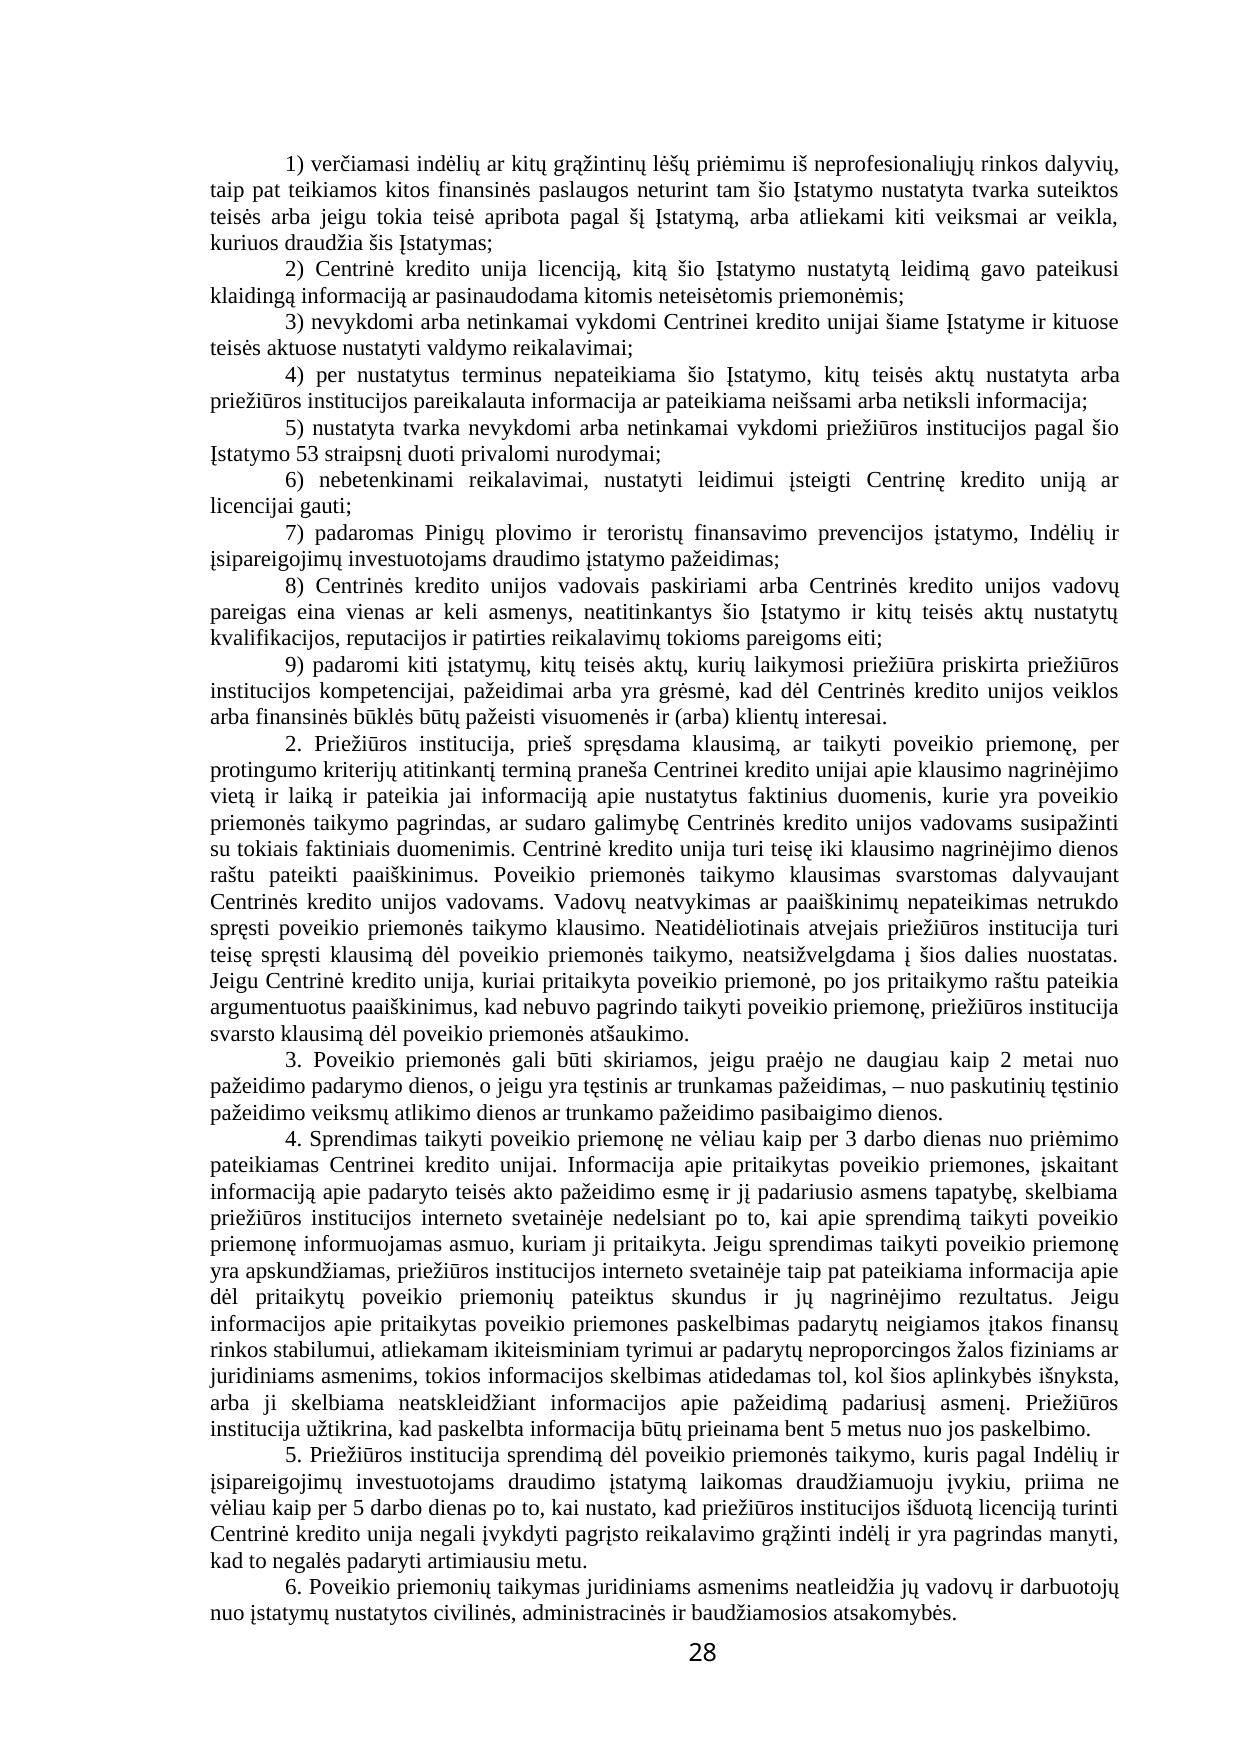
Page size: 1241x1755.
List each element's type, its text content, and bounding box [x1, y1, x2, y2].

text 8) Centrinės kredito unijos vadovais paskiriami arba Centrinės kredito unijos vadovų pareigas eina vienas ar keli asmenys, neatitinkantys šio Įstatymo ir kitų teisės aktų nustatytų kvalifikacijos, reputacijos ir patirties reikalavimų tokioms pareigoms eiti; [210, 572, 1120, 651]
text 7) padaromas Pinigų plovimo ir teroristų finansavimo prevencijos įstatymo, Indėlių ir įsipareigojimų investuotojams draudimo įstatymo pažeidimas; [210, 519, 1120, 572]
text 2. Priežiūros institucija, prieš spręsdama klausimą, ar taikyti poveikio priemonę, per protingumo kriterijų atitinkantį terminą praneša Centrinei kredito unijai apie klausimo nagrinėjimo vietą ir laiką ir pateikia jai informaciją apie nustatytus faktinius duomenis, kurie yra poveikio priemonės taikymo pagrindas, ar sudaro galimybę Centrinės kredito unijos vadovams susipažinti su tokiais faktiniais duomenimis. Centrinė kredito unija turi teisę iki klausimo nagrinėjimo dienos raštu pateikti paaiškinimus. Poveikio priemonės taikymo klausimas svarstomas dalyvaujant Centrinės kredito unijos vadovams. Vadovų neatvykimas ar paaiškinimų nepateikimas netrukdo spręsti poveikio priemonės taikymo klausimo. Neatidėliotinais atvejais priežiūros institucija turi teisę spręsti klausimą dėl poveikio priemonės taikymo, neatsižvelgdama į šios dalies nuostatas. Jeigu Centrinė kredito unija, kuriai pritaikyta poveikio priemonė, po jos pritaikymo raštu pateikia argumentuotus paaiškinimus, kad nebuvo pagrindo taikyti poveikio priemonę, priežiūros institucija svarsto klausimą dėl poveikio priemonės atšaukimo. [210, 730, 1120, 1046]
text 9) padaromi kiti įstatymų, kitų teisės aktų, kurių laikymosi priežiūra priskirta priežiūros institucijos kompetencijai, pažeidimai arba yra grėsmė, kad dėl Centrinės kredito unijos veiklos arba finansinės būklės būtų pažeisti visuomenės ir (arba) klientų interesai. [210, 651, 1120, 730]
text 3) nevykdomi arba netinkamai vykdomi Centrinei kredito unijai šiame Įstatyme ir kituose teisės aktuose nustatyti valdymo reikalavimai; [210, 308, 1120, 361]
text 1) verčiamasi indėlių ar kitų grąžintinų lėšų priėmimu iš neprofesionaliųjų rinkos dalyvių, taip pat teikiamos kitos finansinės paslaugos neturint tam šio Įstatymo nustatyta tvarka suteiktos teisės arba jeigu tokia teisė apribota pagal šį Įstatymą, arba atliekami kiti veiksmai ar veikla, kuriuos draudžia šis Įstatymas; [210, 150, 1120, 255]
text 4) per nustatytus terminus nepateikiama šio Įstatymo, kitų teisės aktų nustatyta arba priežiūros institucijos pareikalauta informacija ar pateikiama neišsami arba netiksli informacija; [210, 361, 1120, 413]
text 6) nebetenkinami reikalavimai, nustatyti leidimui įsteigti Centrinę kredito uniją ar licencijai gauti; [210, 466, 1120, 519]
text 6. Poveikio priemonių taikymas juridiniams asmenims neatleidžia jų vadovų ir darbuotojų nuo įstatymų nustatytos civilinės, administracinės ir baudžiamosios atsakomybės. [210, 1573, 1120, 1626]
text 4. Sprendimas taikyti poveikio priemonę ne vėliau kaip per 3 darbo dienas nuo priėmimo pateikiamas Centrinei kredito unijai. Informacija apie pritaikytas poveikio priemones, įskaitant informaciją apie padaryto teisės akto pažeidimo esmę ir jį padariusio asmens tapatybę, skelbiama priežiūros institucijos interneto svetainėje nedelsiant po to, kai apie sprendimą taikyti poveikio priemonę informuojamas asmuo, kuriam ji pritaikyta. Jeigu sprendimas taikyti poveikio priemonę yra apskundžiamas, priežiūros institucijos interneto svetainėje taip pat pateikiama informacija apie dėl pritaikytų poveikio priemonių pateiktus skundus ir jų nagrinėjimo rezultatus. Jeigu informacijos apie pritaikytas poveikio priemones paskelbimas padarytų neigiamos įtakos finansų rinkos stabilumui, atliekamam ikiteisminiam tyrimui ar padarytų neproporcingos žalos fiziniams ar juridiniams asmenims, tokios informacijos skelbimas atidedamas tol, kol šios aplinkybės išnyksta, arba ji skelbiama neatskleidžiant informacijos apie pažeidimą padariusį asmenį. Priežiūros institucija užtikrina, kad paskelbta informacija būtų prieinama bent 5 metus nuo jos paskelbimo. [210, 1125, 1120, 1441]
text 5) nustatyta tvarka nevykdomi arba netinkamai vykdomi priežiūros institucijos pagal šio Įstatymo 53 straipsnį duoti privalomi nurodymai; [210, 413, 1120, 466]
text 3. Poveikio priemonės gali būti skiriamos, jeigu praėjo ne daugiau kaip 2 metai nuo pažeidimo padarymo dienos, o jeigu yra tęstinis ar trunkamas pažeidimas, – nuo paskutinių tęstinio pažeidimo veiksmų atlikimo dienos ar trunkamo pažeidimo pasibaigimo dienos. [210, 1046, 1120, 1125]
text 5. Priežiūros institucija sprendimą dėl poveikio priemonės taikymo, kuris pagal Indėlių ir įsipareigojimų investuotojams draudimo įstatymą laikomas draudžiamuoju įvykiu, priima ne vėliau kaip per 5 darbo dienas po to, kai nustato, kad priežiūros institucijos išduotą licenciją turinti Centrinė kredito unija negali įvykdyti pagrįsto reikalavimo grąžinti indėlį ir yra pagrindas manyti, kad to negalės padaryti artimiausiu metu. [210, 1441, 1120, 1573]
text 2) Centrinė kredito unija licenciją, kitą šio Įstatymo nustatytą leidimą gavo pateikusi klaidingą informaciją ar pasinaudodama kitomis neteisėtomis priemonėmis; [210, 255, 1120, 308]
